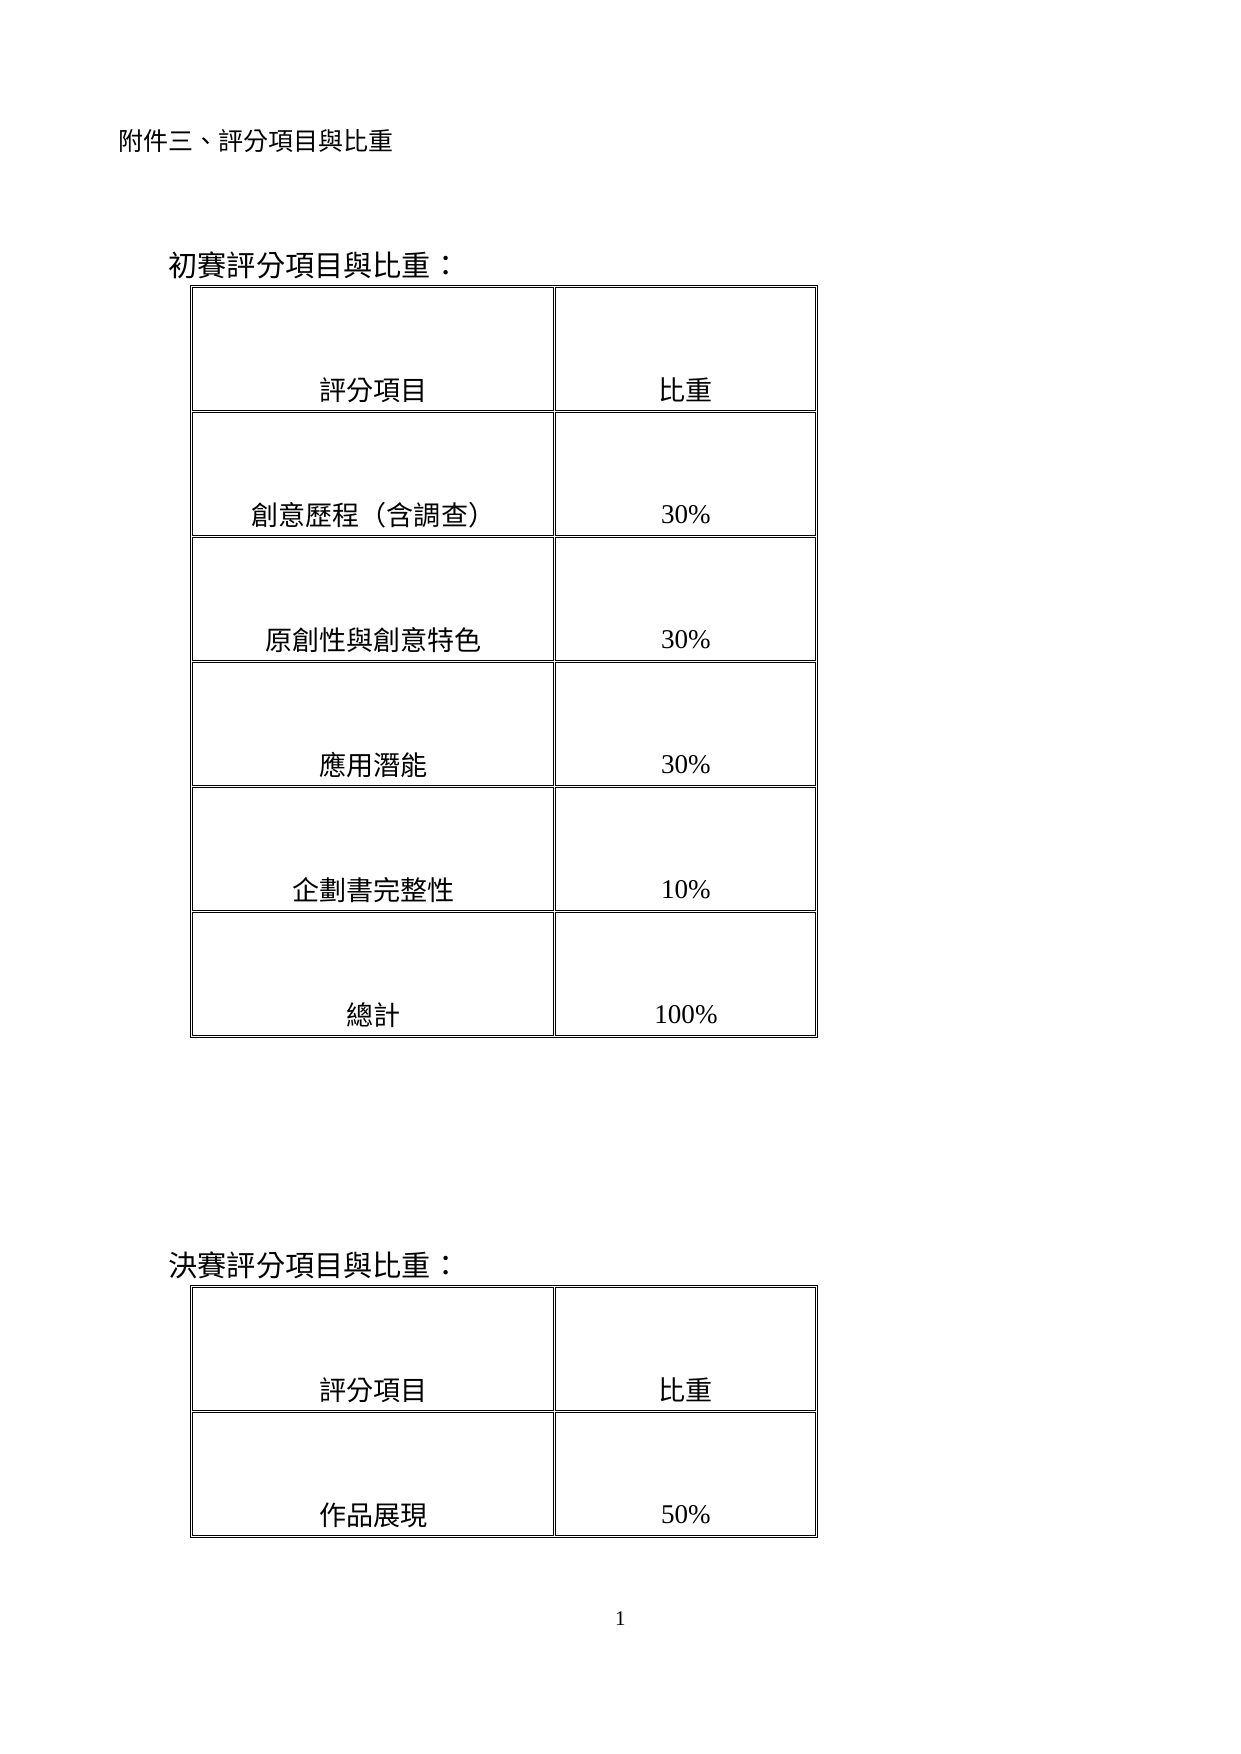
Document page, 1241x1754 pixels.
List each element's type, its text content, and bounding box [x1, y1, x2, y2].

table_cell 30% [556, 413, 815, 535]
text 初賽評分項目與比重： [168, 222, 1122, 285]
table_header 比重 [556, 1288, 815, 1410]
table_cell 30% [556, 663, 815, 785]
table_cell 總計 [193, 913, 553, 1035]
table_cell 作品展現 [193, 1413, 553, 1535]
table_cell 創意歷程（含調查） [193, 413, 553, 535]
table_cell 100% [556, 913, 815, 1035]
table_cell 10% [556, 788, 815, 910]
table_header 評分項目 [193, 1288, 553, 1410]
table_cell 50% [556, 1413, 815, 1535]
table_header 比重 [556, 288, 815, 410]
table_header 評分項目 [193, 288, 553, 410]
table_cell 原創性與創意特色 [193, 538, 553, 660]
table_cell 30% [556, 538, 815, 660]
text 附件三、評分項目與比重 [118, 97, 1122, 160]
table_cell 企劃書完整性 [193, 788, 553, 910]
text 決賽評分項目與比重： [168, 1222, 1122, 1285]
table_cell 應用潛能 [193, 663, 553, 785]
